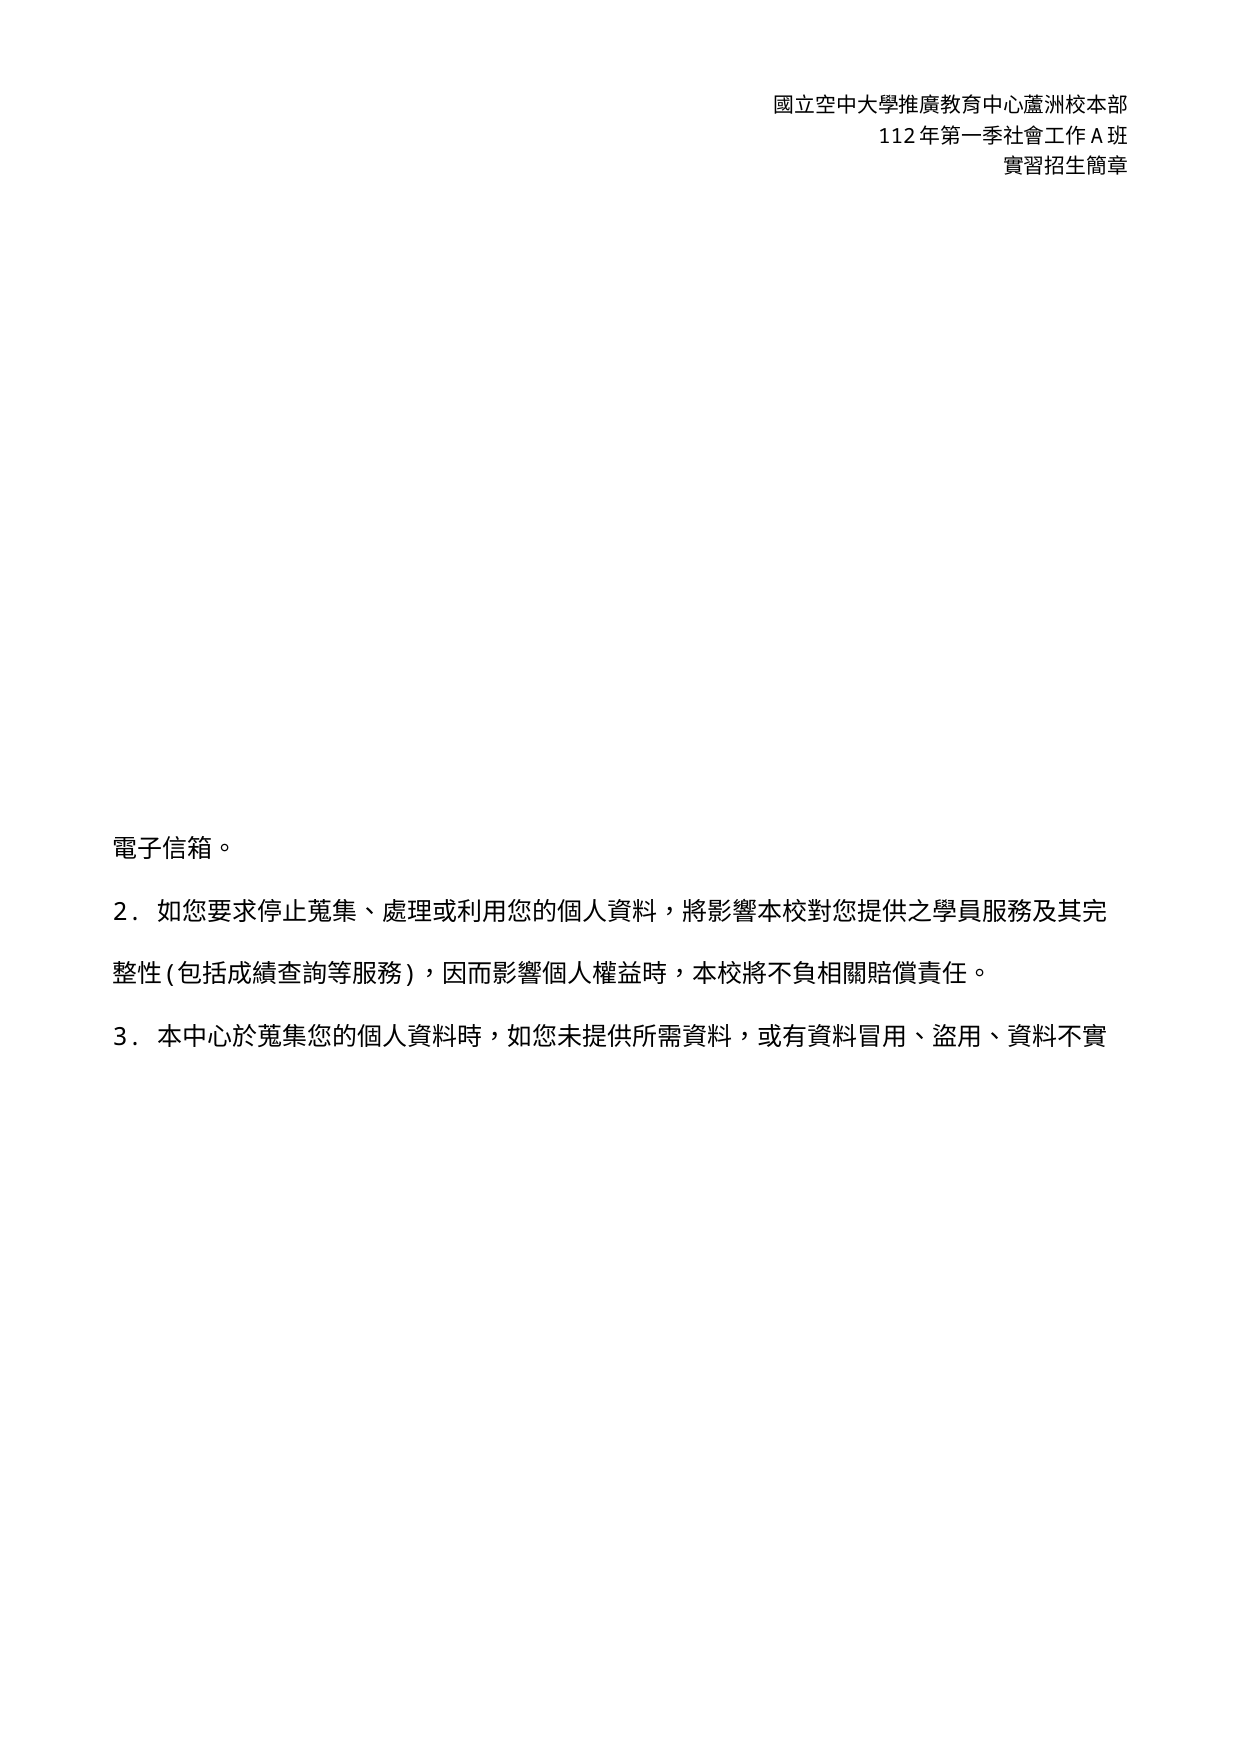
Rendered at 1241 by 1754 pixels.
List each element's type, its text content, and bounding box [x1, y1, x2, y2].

text 2. 如您要求停止蒐集、處理或利用您的個人資料，將影響本校對您提供之學員服務及其完整性(包括成績查詢等服務)，因而影響個人權益時，本校將不負相關賠償責任。 [112, 868, 1128, 993]
text 電子信箱。 [112, 805, 1128, 868]
text 3. 本中心於蒐集您的個人資料時，如您未提供所需資料，或有資料冒用、盜用、資料不實 [112, 993, 1128, 1055]
